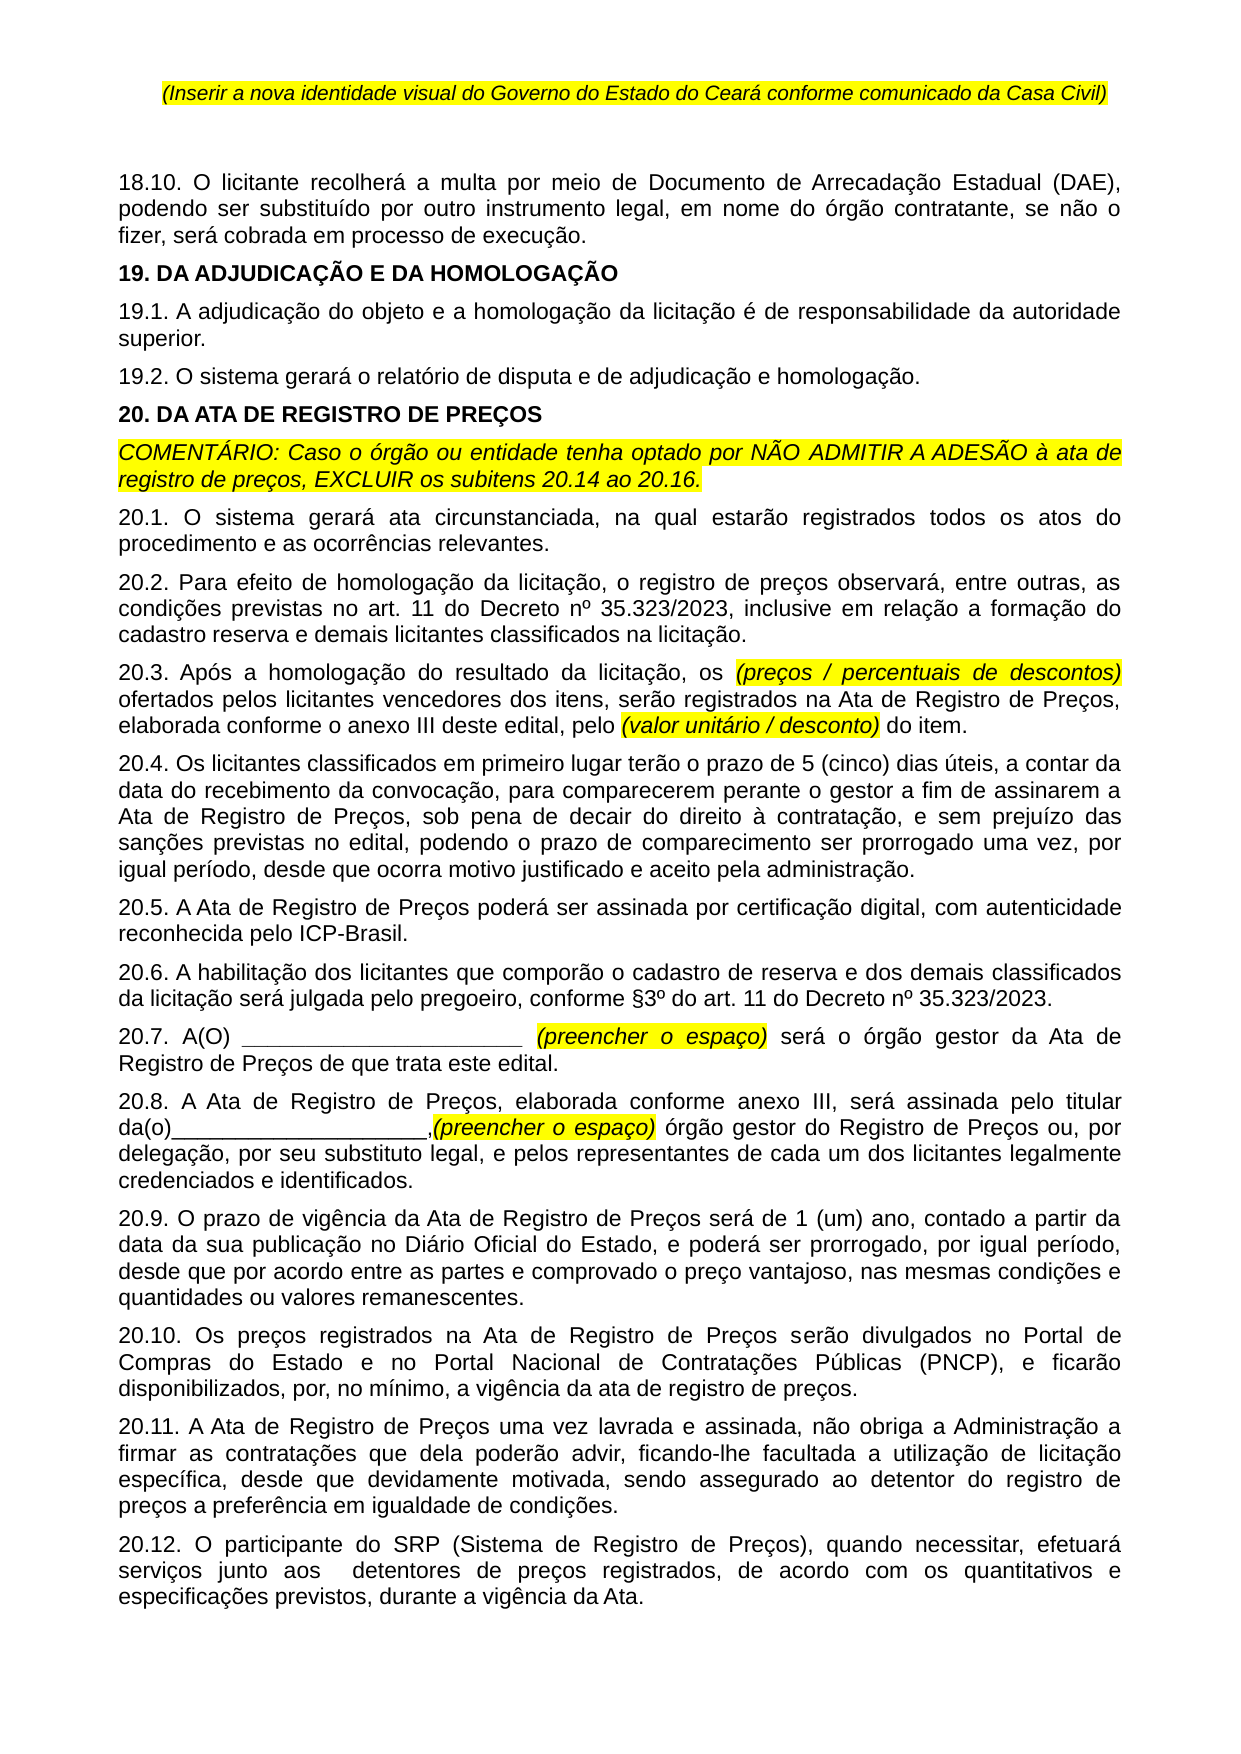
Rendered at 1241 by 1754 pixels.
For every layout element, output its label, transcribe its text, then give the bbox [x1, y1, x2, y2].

text 20.11. A Ata de Registro de Preços uma vez lavrada e assinada, não obriga a Administração a firmar as contratações que dela poderão advir, ficando-lhe facultada a utilização de licitação específica, desde que devidamente motivada, sendo assegurado ao detentor do registro de preços a preferência em igualdade de condições. [118, 1413, 1122, 1519]
text 20.10. Os preços registrados na Ata de Registro de Preços serão divulgados no Portal de Compras do Estado e no Portal Nacional de Contratações Públicas (PNCP), e ficarão disponibilizados, por, no mínimo, a vigência da ata de registro de preços. [118, 1322, 1122, 1401]
text 20.2. Para efeito de homologação da licitação, o registro de preços observará, entre outras, as condições previstas no art. 11 do Decreto nº 35.323/2023, inclusive em relação a formação do cadastro reserva e demais licitantes classificados na licitação. [118, 568, 1122, 647]
text 20.8. A Ata de Registro de Preços, elaborada conforme anexo III, será assinada pelo titular da(o)____________________,(preencher o espaço) órgão gestor do Registro de Preços ou, por delegação, por seu substituto legal, e pelos representantes de cada um dos licitantes legalmente credenciados e identificados. [118, 1088, 1122, 1193]
text 20.7. A(O) ______________________ (preencher o espaço) será o órgão gestor da Ata de Registro de Preços de que trata este edital. [118, 1023, 1122, 1076]
text 18.10. O licitante recolherá a multa por meio de Documento de Arrecadação Estadual (DAE), podendo ser substituído por outro instrumento legal, em nome do órgão contratante, se não o fizer, será cobrada em processo de execução. [118, 169, 1122, 248]
text 20.3. Após a homologação do resultado da licitação, os (preços / percentuais de descontos) ofertados pelos licitantes vencedores dos itens, serão registrados na Ata de Registro de Preços, elaborada conforme o anexo III deste edital, pelo (valor unitário / desconto) do item. [118, 659, 1122, 738]
text 20.6. A habilitação dos licitantes que comporão o cadastro de reserva e dos demais classificados da licitação será julgada pelo pregoeiro, conforme §3º do art. 11 do Decreto nº 35.323/2023. [118, 958, 1122, 1011]
text 19.2. O sistema gerará o relatório de disputa e de adjudicação e homologação. [118, 363, 1122, 389]
text 19.1. A adjudicação do objeto e a homologação da licitação é de responsabilidade da autoridade superior. [118, 298, 1122, 351]
text 20.9. O prazo de vigência da Ata de Registro de Preços será de 1 (um) ano, contado a partir da data da sua publicação no Diário Oficial do Estado, e poderá ser prorrogado, por igual período, desde que por acordo entre as partes e comprovado o preço vantajoso, nas mesmas condições e quantidades ou valores remanescentes. [118, 1205, 1122, 1310]
text 20.1. O sistema gerará ata circunstanciada, na qual estarão registrados todos os atos do procedimento e as ocorrências relevantes. [118, 504, 1122, 557]
text 20. DA ATA DE REGISTRO DE PREÇOS [118, 401, 1122, 427]
text COMENTÁRIO: Caso o órgão ou entidade tenha optado por NÃO ADMITIR A ADESÃO à ata de registro de preços, EXCLUIR os subitens 20.14 ao 20.16. [118, 439, 1122, 492]
text 20.12. O participante do SRP (Sistema de Registro de Preços), quando necessitar, efetuará serviços junto aos detentores de preços registrados, de acordo com os quantitativos e especificações previstos, durante a vigência da Ata. [118, 1531, 1122, 1609]
text 20.4. Os licitantes classificados em primeiro lugar terão o prazo de 5 (cinco) dias úteis, a contar da data do recebimento da convocação, para comparecerem perante o gestor a fim de assinarem a Ata de Registro de Preços, sob pena de decair do direito à contratação, e sem prejuízo das sanções previstas no edital, podendo o prazo de comparecimento ser prorrogado uma vez, por igual período, desde que ocorra motivo justificado e aceito pela administração. [118, 750, 1122, 882]
text 20.5. A Ata de Registro de Preços poderá ser assinada por certificação digital, com autenticidade reconhecida pelo ICP-Brasil. [118, 894, 1122, 947]
text 19. DA ADJUDICAÇÃO E DA HOMOLOGAÇÃO [118, 260, 1122, 286]
